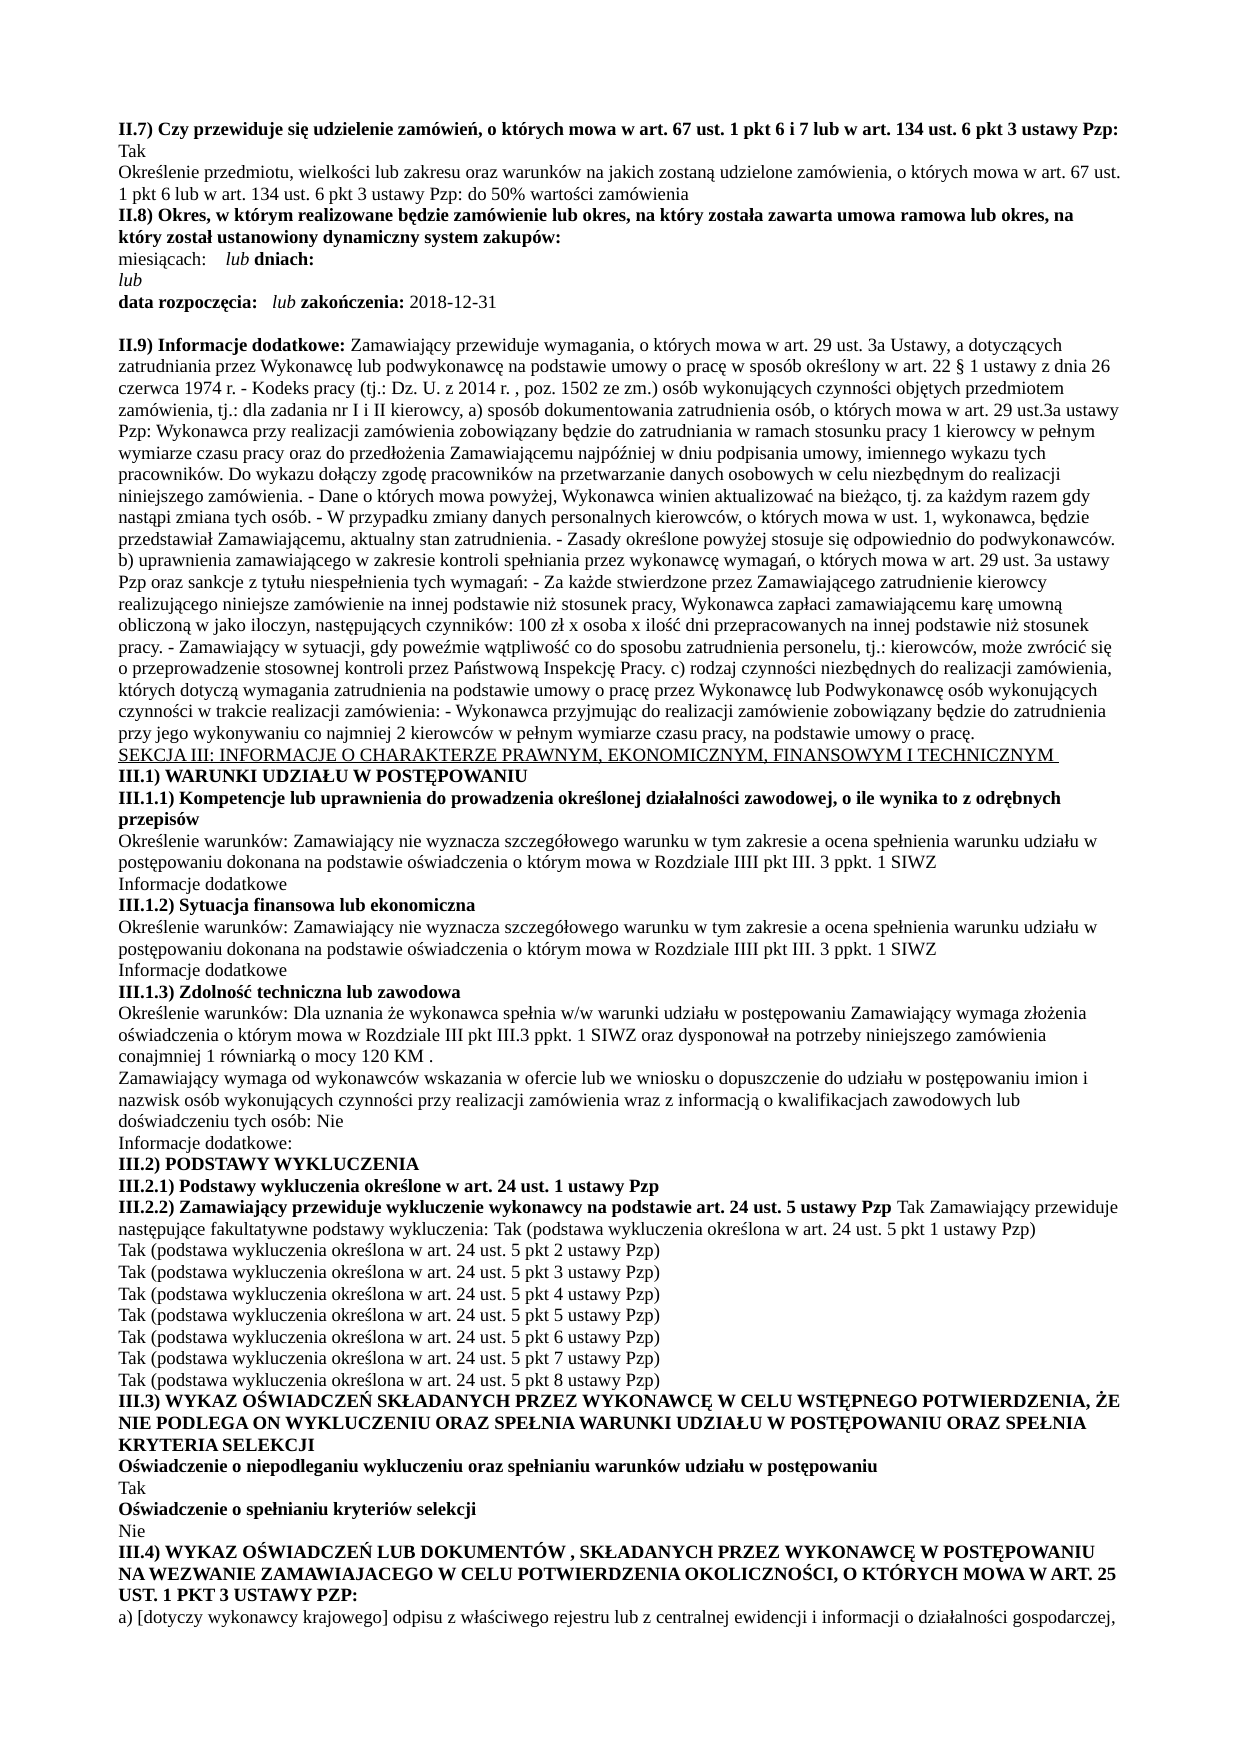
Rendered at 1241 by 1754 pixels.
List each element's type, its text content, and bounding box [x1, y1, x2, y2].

text III.1) WARUNKI UDZIAŁU W POSTĘPOWANIU [118, 765, 1122, 787]
text III.4) WYKAZ OŚWIADCZEŃ LUB DOKUMENTÓW , SKŁADANYCH PRZEZ WYKONAWCĘ W POSTĘPOWANIU NA WEZWANIE ZAMAWIAJACEGO W CELU POTWIERDZENIA OKOLICZNOŚCI, O KTÓRYCH MOWA W ART. 25 UST. 1 PKT 3 USTAWY PZP: [118, 1541, 1122, 1606]
text SEKCJA III: INFORMACJE O CHARAKTERZE PRAWNYM, EKONOMICZNYM, FINANSOWYM I TECHNICZNYM [118, 743, 1122, 765]
text III.1.1) Kompetencje lub uprawnienia do prowadzenia określonej działalności zawodowej, o ile wynika to z odrębnych przepisów Określenie warunków: Zamawiający nie wyznacza szczegółowego warunku w tym zakresie a ocena spełnienia warunku udziału w postępowaniu dokonana na podstawie oświadczenia o którym mowa w Rozdziale IIII pkt III. 3 ppkt. 1 SIWZ Informacje dodatkowe III.1.2) Sytuacja finansowa lub ekonomiczna Określenie warunków: Zamawiający nie wyznacza szczegółowego warunku w tym zakresie a ocena spełnienia warunku udziału w postępowaniu dokonana na podstawie oświadczenia o którym mowa w Rozdziale IIII pkt III. 3 ppkt. 1 SIWZ Informacje dodatkowe III.1.3) Zdolność techniczna lub zawodowa Określenie warunków: Dla uznania że wykonawca spełnia w/w warunki udziału w postępowaniu Zamawiający wymaga złożenia oświadczenia o którym mowa w Rozdziale III pkt III.3 ppkt. 1 SIWZ oraz dysponował na potrzeby niniejszego zamówienia conajmniej 1 równiarką o mocy 120 KM . Zamawiający wymaga od wykonawców wskazania w ofercie lub we wniosku o dopuszczenie do udziału w postępowaniu imion i nazwisk osób wykonujących czynności przy realizacji zamówienia wraz z informacją o kwalifikacjach zawodowych lub doświadczeniu tych osób: Nie Informacje dodatkowe: [118, 787, 1122, 1153]
text III.2) PODSTAWY WYKLUCZENIA [118, 1153, 1122, 1175]
text III.2.1) Podstawy wykluczenia określone w art. 24 ust. 1 ustawy Pzp III.2.2) Zamawiający przewiduje wykluczenie wykonawcy na podstawie art. 24 ust. 5 ustawy Pzp Tak Zamawiający przewiduje następujące fakultatywne podstawy wykluczenia: Tak (podstawa wykluczenia określona w art. 24 ust. 5 pkt 1 ustawy Pzp) Tak (podstawa wykluczenia określona w art. 24 ust. 5 pkt 2 ustawy Pzp) Tak (podstawa wykluczenia określona w art. 24 ust. 5 pkt 3 ustawy Pzp) Tak (podstawa wykluczenia określona w art. 24 ust. 5 pkt 4 ustawy Pzp) Tak (podstawa wykluczenia określona w art. 24 ust. 5 pkt 5 ustawy Pzp) Tak (podstawa wykluczenia określona w art. 24 ust. 5 pkt 6 ustawy Pzp) Tak (podstawa wykluczenia określona w art. 24 ust. 5 pkt 7 ustawy Pzp) Tak (podstawa wykluczenia określona w art. 24 ust. 5 pkt 8 ustawy Pzp) [118, 1175, 1122, 1390]
text Oświadczenie o niepodleganiu wykluczeniu oraz spełnianiu warunków udziału w postępowaniu Tak Oświadczenie o spełnianiu kryteriów selekcji Nie [118, 1455, 1122, 1541]
text II.7) Czy przewiduje się udzielenie zamówień, o których mowa w art. 67 ust. 1 pkt 6 i 7 lub w art. 134 ust. 6 pkt 3 ustawy Pzp: Tak Określenie przedmiotu, wielkości lub zakresu oraz warunków na jakich zostaną udzielone zamówienia, o których mowa w art. 67 ust. 1 pkt 6 lub w art. 134 ust. 6 pkt 3 ustawy Pzp: do 50% wartości zamówienia II.8) Okres, w którym realizowane będzie zamówienie lub okres, na który została zawarta umowa ramowa lub okres, na który został ustanowiony dynamiczny system zakupów: miesiącach: lub dniach: lub data rozpoczęcia: lub zakończenia: 2018-12-31 II.9) Informacje dodatkowe: Zamawiający przewiduje wymagania, o których mowa w art. 29 ust. 3a Ustawy, a dotyczących zatrudniania przez Wykonawcę lub podwykonawcę na podstawie umowy o pracę w sposób określony w art. 22 § 1 ustawy z dnia 26 czerwca 1974 r. - Kodeks pracy (tj.: Dz. U. z 2014 r. , poz. 1502 ze zm.) osób wykonujących czynności objętych przedmiotem zamówienia, tj.: dla zadania nr I i II kierowcy, a) sposób dokumentowania zatrudnienia osób, o których mowa w art. 29 ust.3a ustawy Pzp: Wykonawca przy realizacji zamówienia zobowiązany będzie do zatrudniania w ramach stosunku pracy 1 kierowcy w pełnym wymiarze czasu pracy oraz do przedłożenia Zamawiającemu najpóźniej w dniu podpisania umowy, imiennego wykazu tych pracowników. Do wykazu dołączy zgodę pracowników na przetwarzanie danych osobowych w celu niezbędnym do realizacji niniejszego zamówienia. - Dane o których mowa powyżej, Wykonawca winien aktualizować na bieżąco, tj. za każdym razem gdy nastąpi zmiana tych osób. - W przypadku zmiany danych personalnych kierowców, o których mowa w ust. 1, wykonawca, będzie przedstawiał Zamawiającemu, aktualny stan zatrudnienia. - Zasady określone powyżej stosuje się odpowiednio do podwykonawców. b) uprawnienia zamawiającego w zakresie kontroli spełniania przez wykonawcę wymagań, o których mowa w art. 29 ust. 3a ustawy Pzp oraz sankcje z tytułu niespełnienia tych wymagań: - Za każde stwierdzone przez Zamawiającego zatrudnienie kierowcy realizującego niniejsze zamówienie na innej podstawie niż stosunek pracy, Wykonawca zapłaci zamawiającemu karę umowną obliczoną w jako iloczyn, następujących czynników: 100 zł x osoba x ilość dni przepracowanych na innej podstawie niż stosunek pracy. - Zamawiający w sytuacji, gdy poweźmie wątpliwość co do sposobu zatrudnienia personelu, tj.: kierowców, może zwrócić się o przeprowadzenie stosownej kontroli przez Państwową Inspekcję Pracy. c) rodzaj czynności niezbędnych do realizacji zamówienia, których dotyczą wymagania zatrudnienia na podstawie umowy o pracę przez Wykonawcę lub Podwykonawcę osób wykonujących czynności w trakcie realizacji zamówienia: - Wykonawca przyjmując do realizacji zamówienie zobowiązany będzie do zatrudnienia przy jego wykonywaniu co najmniej 2 kierowców w pełnym wymiarze czasu pracy, na podstawie umowy o pracę. [118, 118, 1122, 743]
text a) [dotyczy wykonawcy krajowego] odpisu z właściwego rejestru lub z centralnej ewidencji i informacji o działalności gospodarczej, [118, 1606, 1122, 1627]
text III.3) WYKAZ OŚWIADCZEŃ SKŁADANYCH PRZEZ WYKONAWCĘ W CELU WSTĘPNEGO POTWIERDZENIA, ŻE NIE PODLEGA ON WYKLUCZENIU ORAZ SPEŁNIA WARUNKI UDZIAŁU W POSTĘPOWANIU ORAZ SPEŁNIA KRYTERIA SELEKCJI [118, 1390, 1122, 1455]
